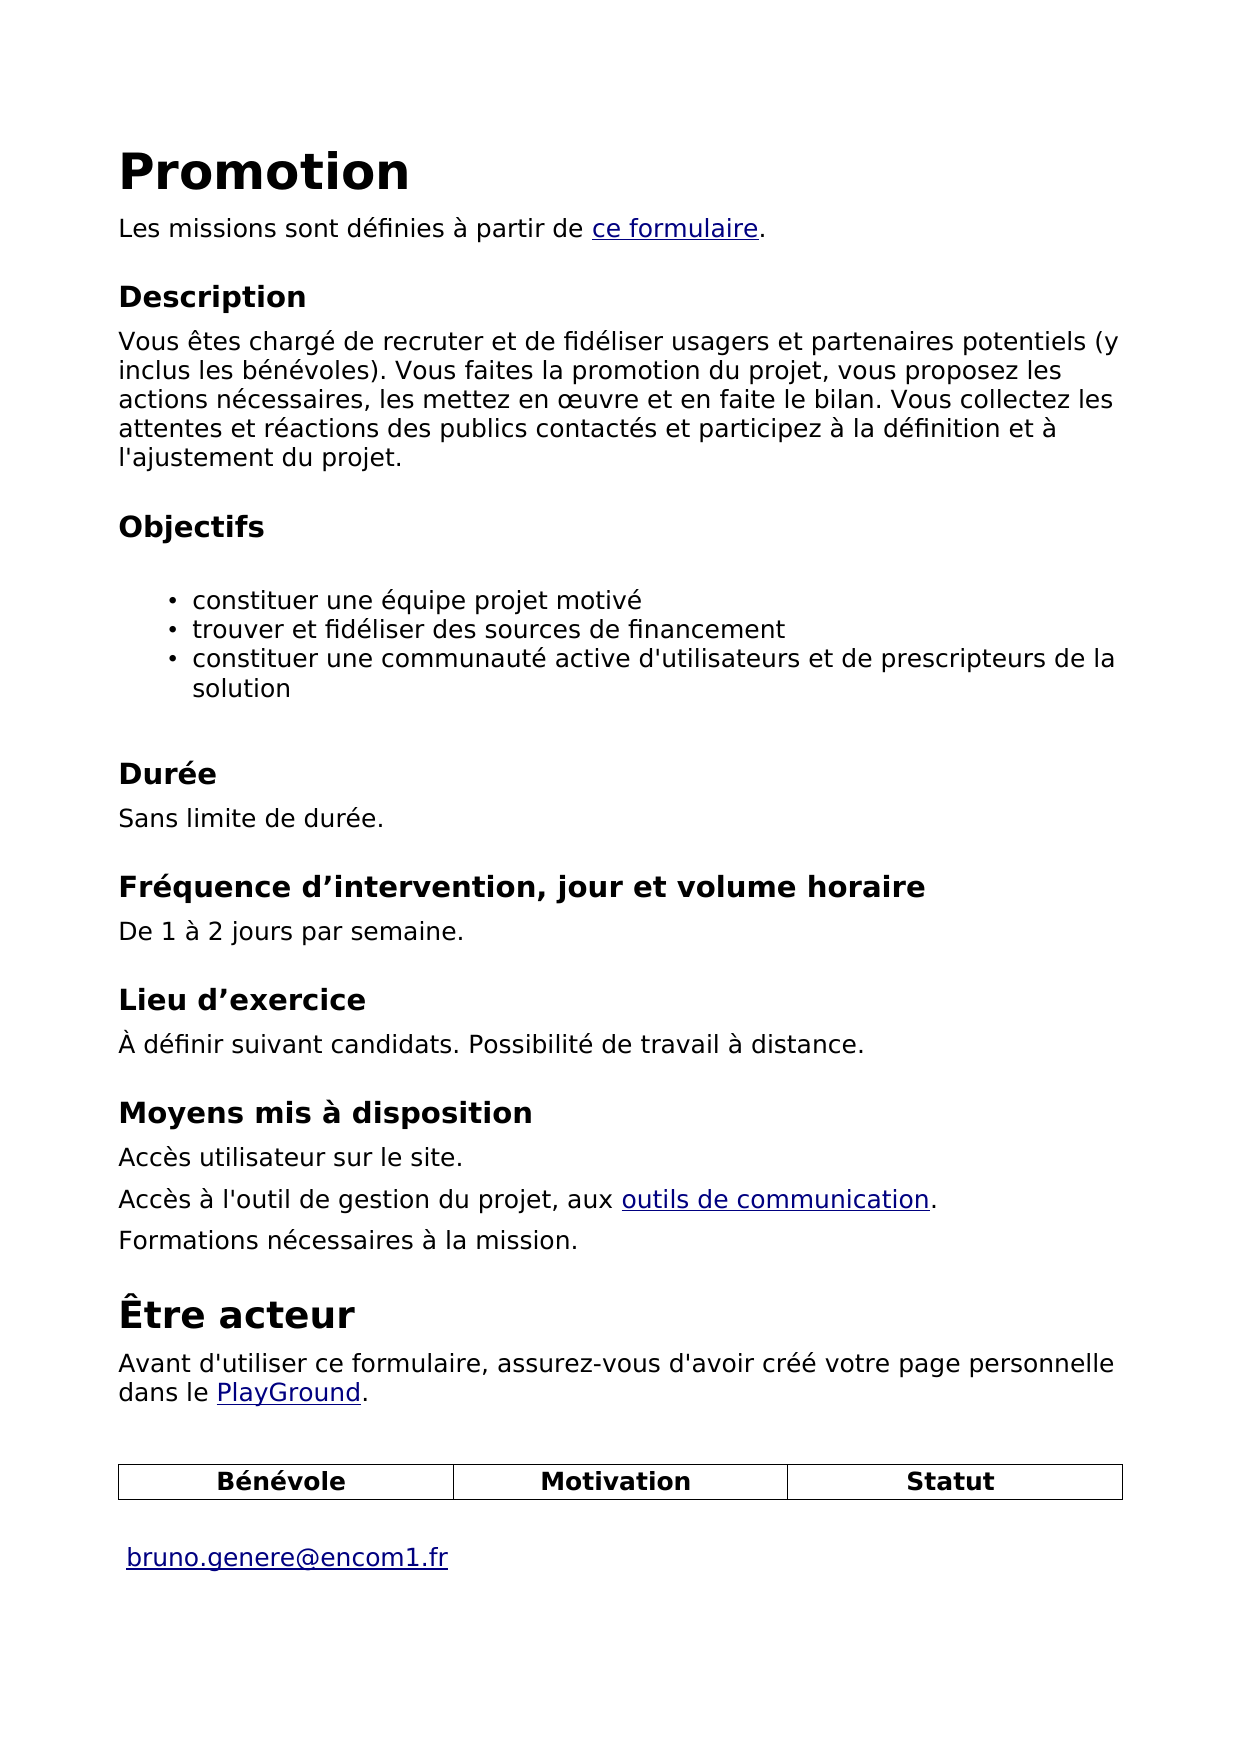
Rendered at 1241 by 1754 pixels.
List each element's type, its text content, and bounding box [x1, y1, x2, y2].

subtitle Être acteur [118, 1293, 1122, 1337]
subtitle Durée [118, 757, 1122, 791]
subtitle Lieu d’exercice [118, 984, 1122, 1018]
subtitle Fréquence d’intervention, jour et volume horaire [118, 871, 1122, 904]
subtitle Promotion [118, 143, 1122, 201]
subtitle Moyens mis à disposition [118, 1097, 1122, 1131]
text De 1 à 2 jours par semaine. [118, 917, 1122, 946]
list constituer une équipe projet motivé [177, 586, 1122, 615]
text À définir suivant candidats. Possibilité de travail à distance. [118, 1030, 1122, 1059]
text bruno.genere@encom1.fr [118, 1514, 1122, 1631]
text Formations nécessaires à la mission. [118, 1227, 1122, 1256]
text Sans limite de durée. [118, 804, 1122, 833]
text Accès à l'outil de gestion du projet, aux outils de communication. [118, 1185, 1122, 1214]
subtitle Objectifs [118, 510, 1122, 544]
table_header Statut [788, 1465, 1122, 1499]
table_header Motivation [454, 1465, 787, 1499]
subtitle Description [118, 281, 1122, 314]
text Accès utilisateur sur le site. [118, 1143, 1122, 1172]
table_header Bénévole [119, 1465, 453, 1499]
list trouver et fidéliser des sources de financement [177, 615, 1122, 644]
text Les missions sont définies à partir de ce formulaire. [118, 214, 1122, 243]
text Avant d'utiliser ce formulaire, assurez-vous d'avoir créé votre page personnelle dans le PlayGround. [118, 1349, 1122, 1437]
text Vous êtes chargé de recruter et de fidéliser usagers et partenaires potentiels (y inclus les bénévoles). Vous faites la promotion du projet, vous proposez les actions nécessaires, les mettez en œuvre et en faite le bilan. Vous collectez les attentes et réactions des publics contactés et participez à la définition et à l'ajustement du projet. [118, 327, 1122, 473]
list constituer une communauté active d'utilisateurs et de prescripteurs de la solution [177, 644, 1122, 703]
